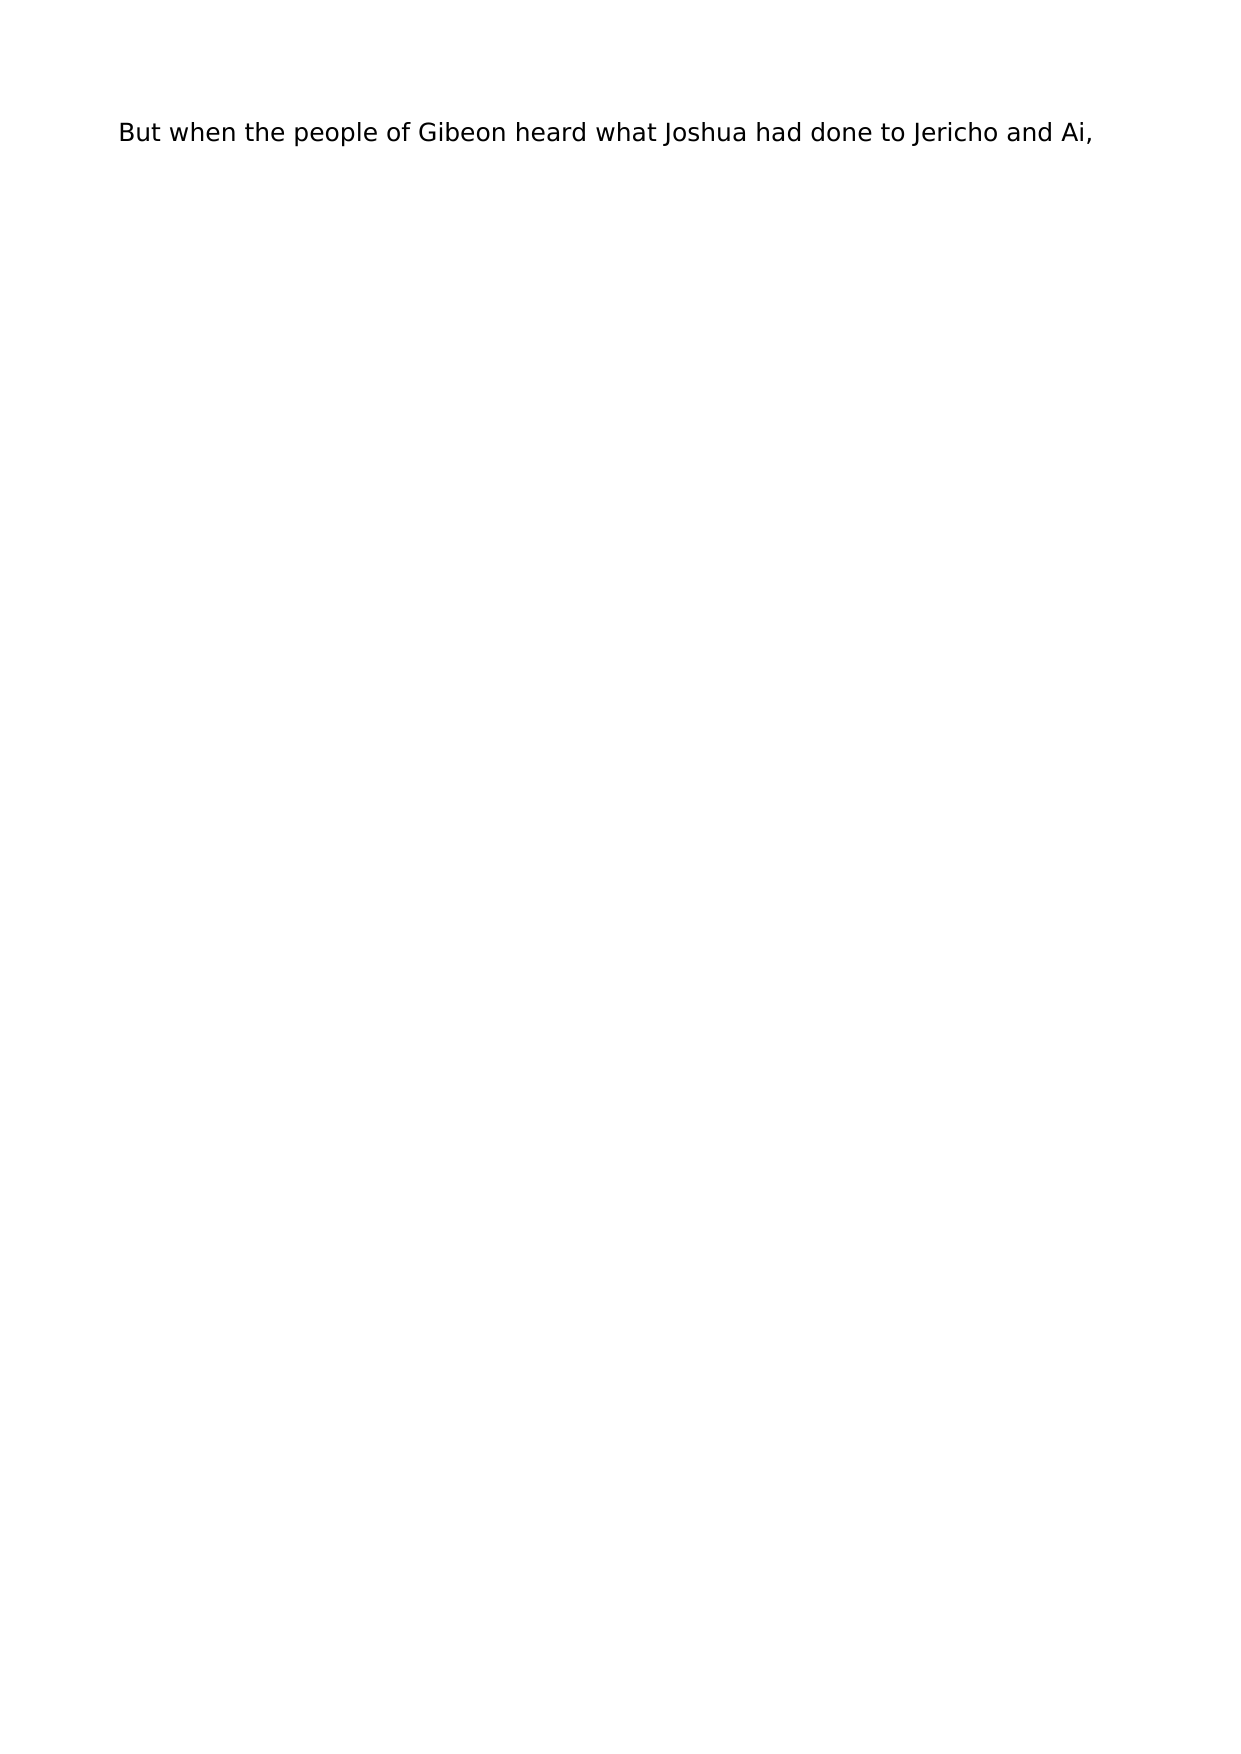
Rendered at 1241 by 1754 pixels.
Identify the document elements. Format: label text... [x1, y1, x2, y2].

text But when the people of Gibeon heard what Joshua had done to Jericho and Ai, [118, 118, 1122, 147]
